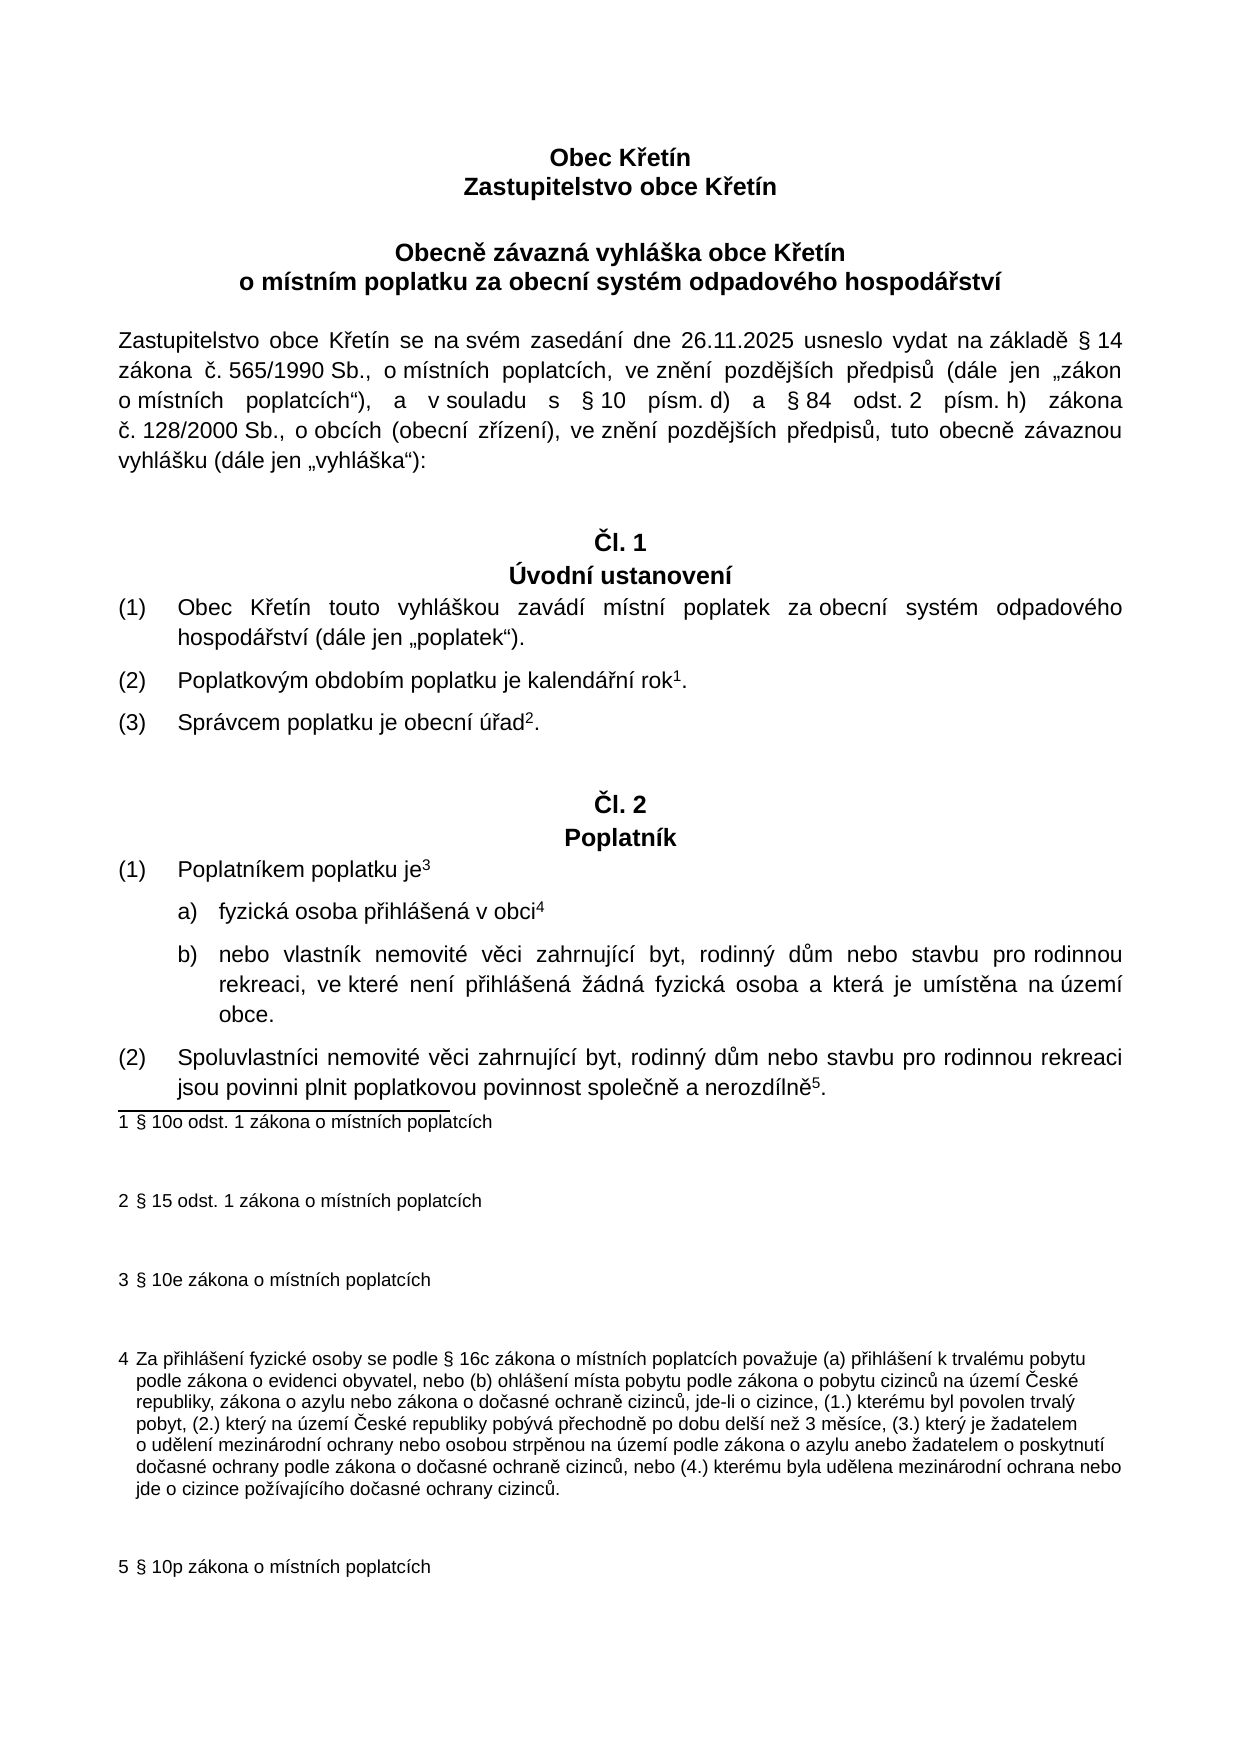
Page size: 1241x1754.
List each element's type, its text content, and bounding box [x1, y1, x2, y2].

list Spoluvlastníci nemovité věci zahrnující byt, rodinný dům nebo stavbu pro rodinnou rekreaci jsou povinni plnit poplatkovou povinnost společně a nerozdílně. [118, 1044, 1122, 1101]
text Zastupitelstvo obce Křetín se na svém zasedání dne 26.11.2025 usneslo vydat na základě § 14 zákona č. 565/1990 Sb., o místních poplatcích, ve znění pozdějších předpisů (dále jen „zákon o místních poplatcích“), a v souladu s § 10 písm. d) a § 84 odst. 2 písm. h) zákona č. 128/2000 Sb., o obcích (obecní zřízení), ve znění pozdějších předpisů, tuto obecně závaznou vyhlášku (dále jen „vyhláška“): [118, 327, 1122, 474]
list Poplatníkem poplatku je [118, 856, 1122, 882]
list § 10p zákona o místních poplatcích [118, 1556, 1122, 1578]
subtitle Čl. 1 Úvodní ustanovení [118, 528, 1122, 589]
text Obec Křetín Zastupitelstvo obce Křetín [118, 143, 1122, 201]
list § 10o odst. 1 zákona o místních poplatcích [118, 1111, 1122, 1132]
list Za přihlášení fyzické osoby se podle § 16c zákona o místních poplatcích považuje (a) přihlášení k trvalému pobytu podle zákona o evidenci obyvatel, nebo (b) ohlášení místa pobytu podle zákona o pobytu cizinců na území České republiky, zákona o azylu nebo zákona o dočasné ochraně cizinců, jde-li o cizince, (1.) kterému byl povolen trvalý pobyt, (2.) který na území České republiky pobývá přechodně po dobu delší než 3 měsíce, (3.) který je žadatelem o udělení mezinárodní ochrany nebo osobou strpěnou na území podle zákona o azylu anebo žadatelem o poskytnutí dočasné ochrany podle zákona o dočasné ochraně cizinců, nebo (4.) kterému byla udělena mezinárodní ochrana nebo jde o cizince požívajícího dočasné ochrany cizinců. [118, 1348, 1122, 1499]
list § 15 odst. 1 zákona o místních poplatcích [118, 1190, 1122, 1211]
list fyzická osoba přihlášená v obci [177, 898, 1122, 925]
subtitle Obecně závazná vyhláška obce Křetín o místním poplatku za obecní systém odpadového hospodářství [118, 238, 1122, 295]
list Poplatkovým obdobím poplatku je kalendářní rok. [118, 667, 1122, 693]
list Obec Křetín touto vyhláškou zavádí místní poplatek za obecní systém odpadového hospodářství (dále jen „poplatek“). [118, 594, 1122, 650]
list nebo vlastník nemovité věci zahrnující byt, rodinný dům nebo stavbu pro rodinnou rekreaci, ve které není přihlášená žádná fyzická osoba a která je umístěna na území obce. [177, 941, 1122, 1028]
list Správcem poplatku je obecní úřad. [118, 709, 1122, 736]
list § 10e zákona o místních poplatcích [118, 1269, 1122, 1290]
subtitle Čl. 2 Poplatník [118, 789, 1122, 851]
